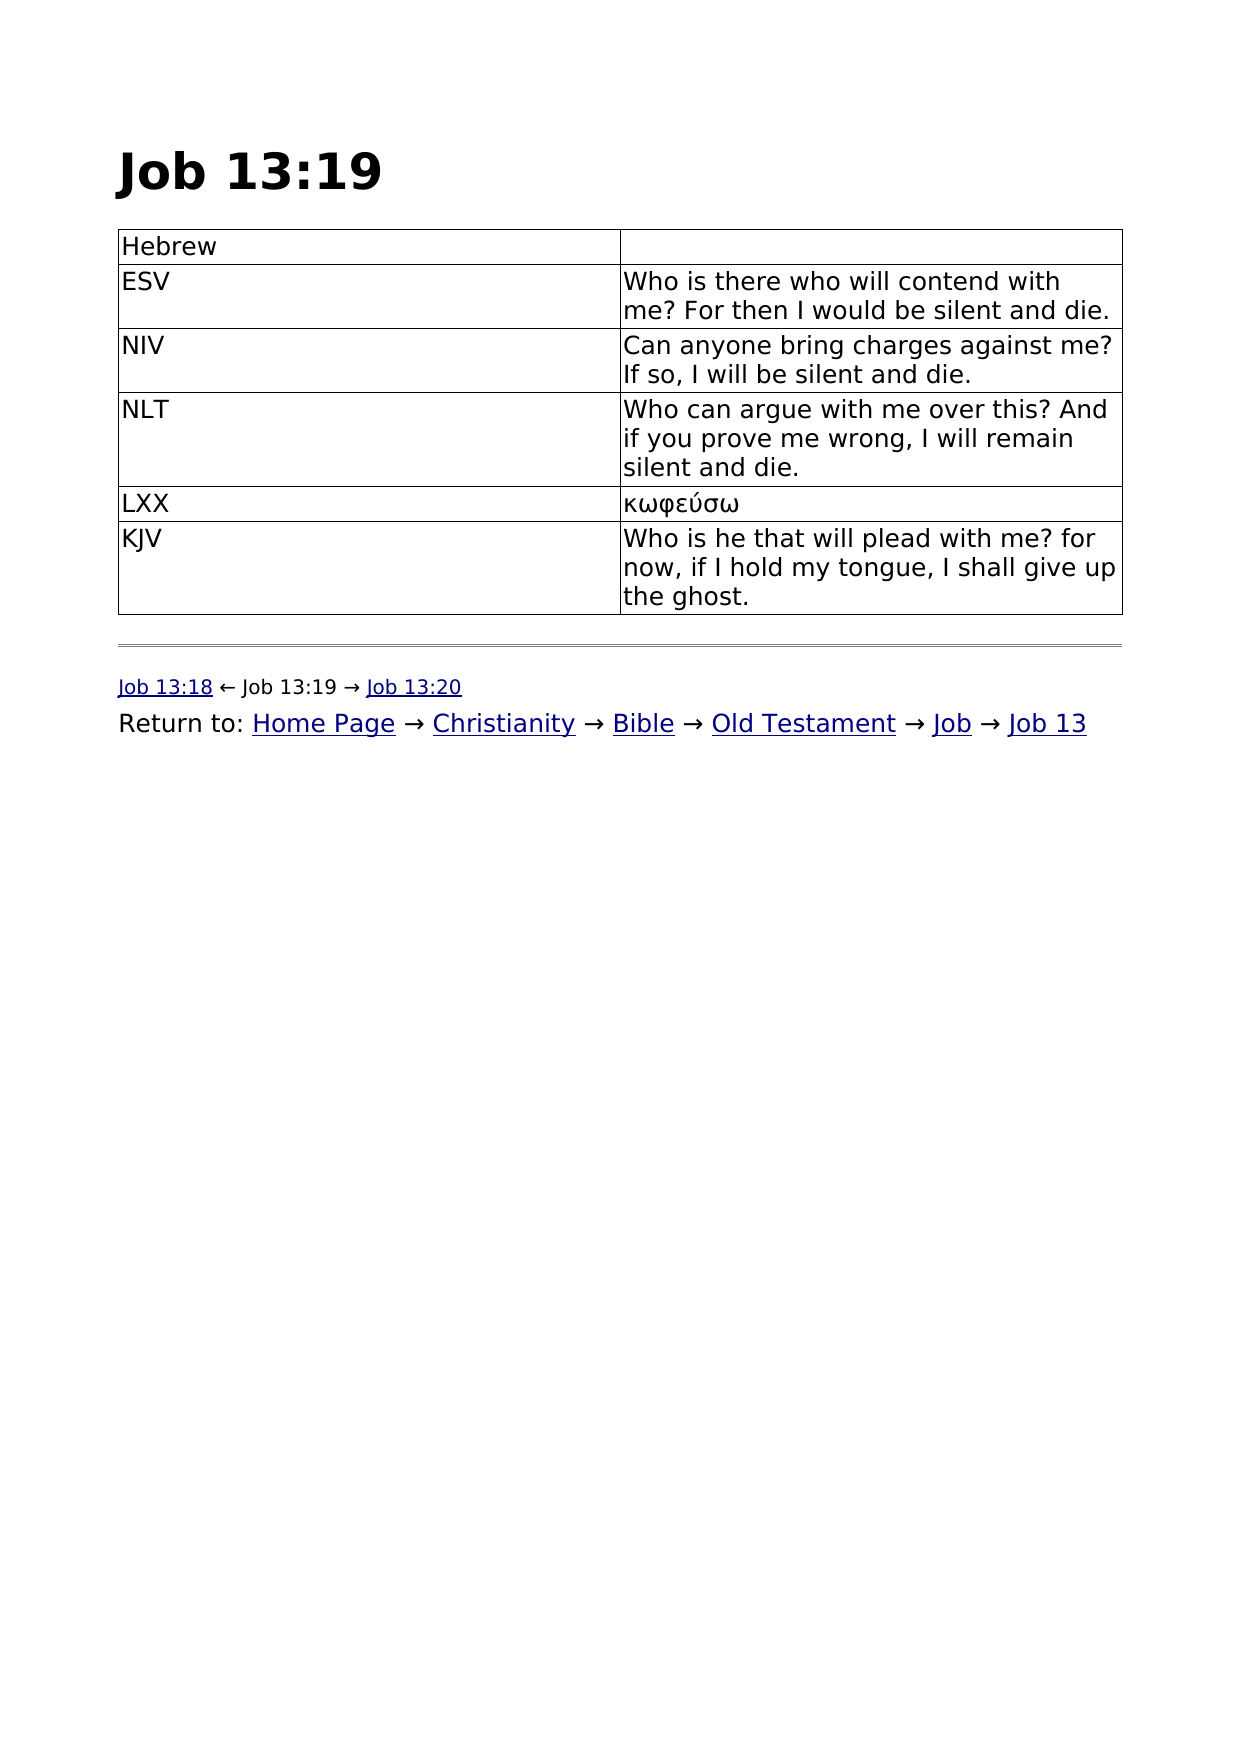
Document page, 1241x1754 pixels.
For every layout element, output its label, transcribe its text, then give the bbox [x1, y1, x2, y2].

table_cell NIV [119, 329, 620, 392]
table_header [621, 230, 1122, 264]
subtitle Job 13:19 [118, 143, 1122, 201]
table_cell Who can argue with me over this? And if you prove me wrong, I will remain silent and die. [621, 393, 1122, 486]
table_cell Who is there who will contend with me? For then I would be silent and die. [621, 265, 1122, 328]
text Job 13:18 ← Job 13:19 → Job 13:20 [118, 676, 1122, 709]
text Return to: Home Page → Christianity → Bible → Old Testament → Job → Job 13 [118, 709, 1122, 739]
table_cell ESV [119, 265, 620, 328]
table_cell Who is he that will plead with me? for now, if I hold my tongue, I shall give up the ghost. [621, 522, 1122, 614]
table_cell κωφεύσω [621, 487, 1122, 521]
table_header Hebrew [119, 230, 620, 264]
table_cell LXX [119, 487, 620, 521]
table_cell Can anyone bring charges against me? If so, I will be silent and die. [621, 329, 1122, 392]
table_cell NLT [119, 393, 620, 486]
table_cell KJV [119, 522, 620, 614]
